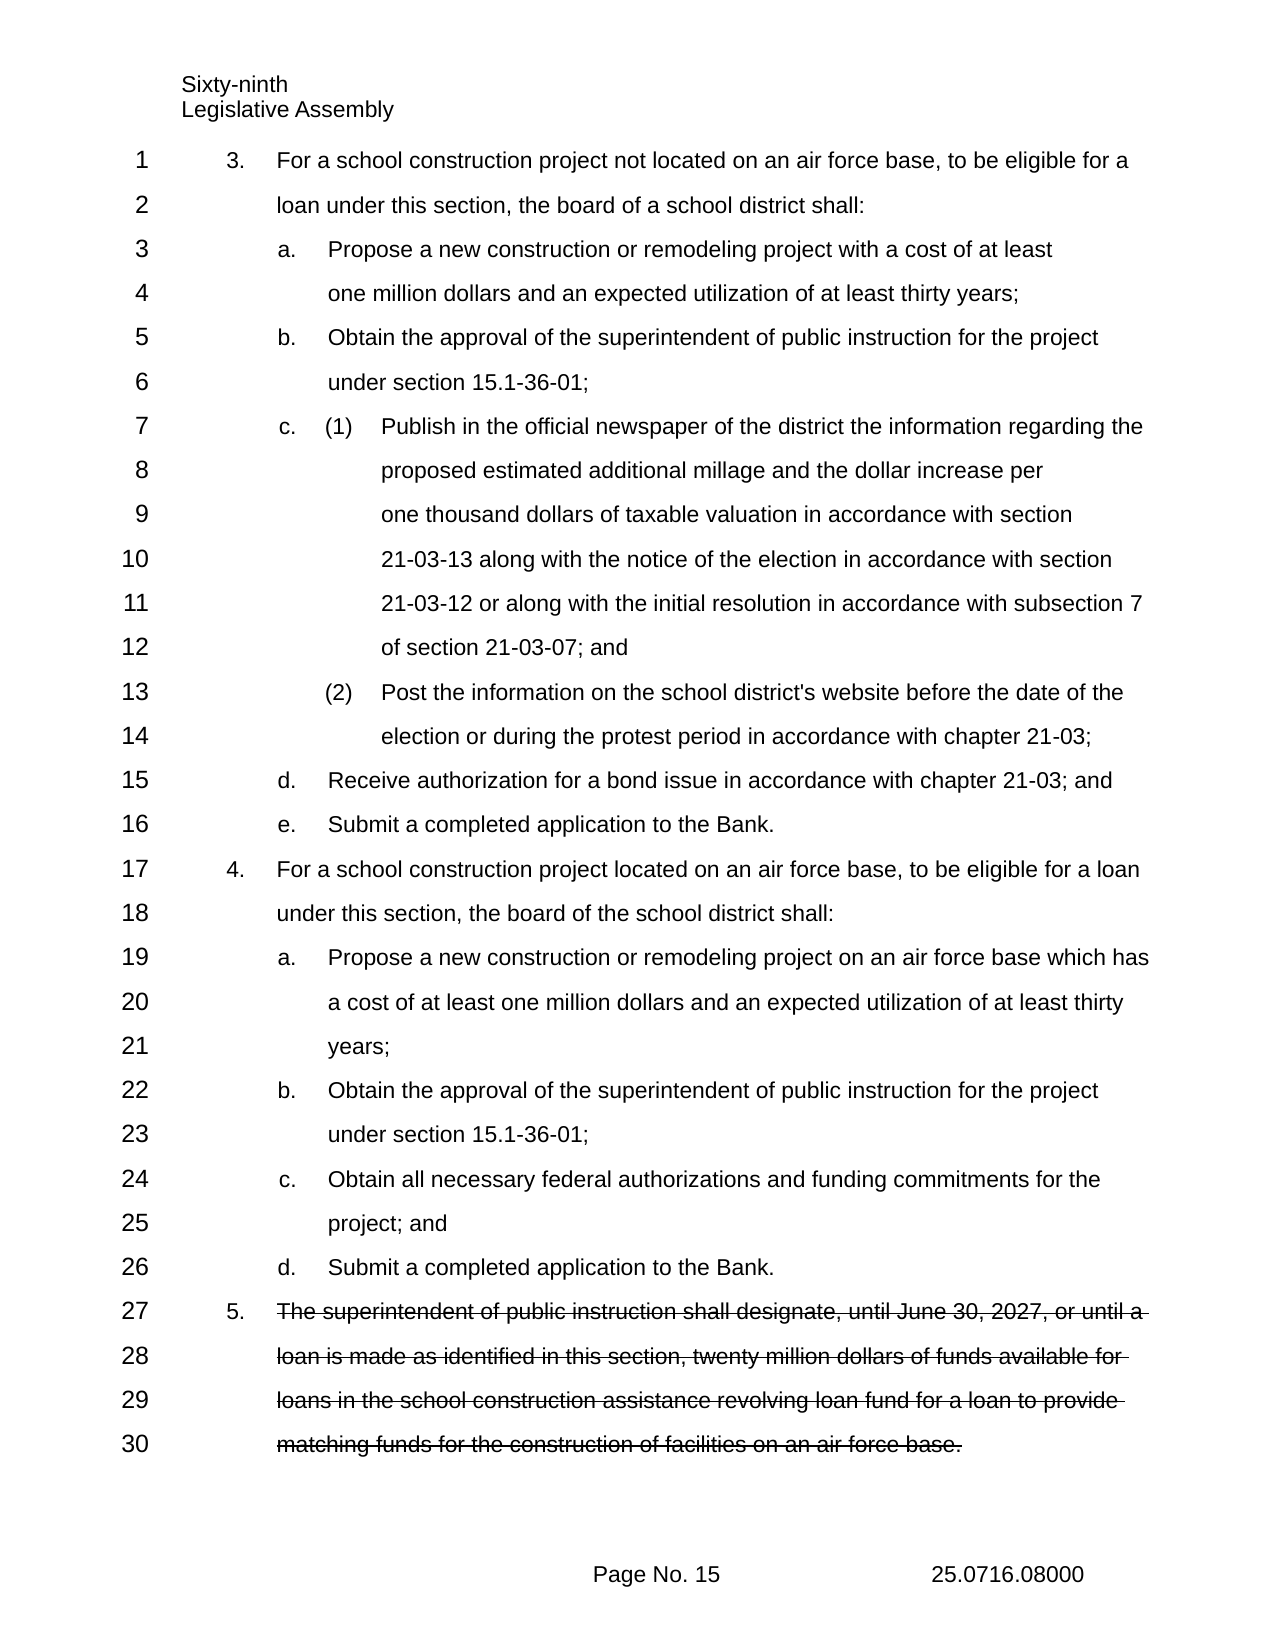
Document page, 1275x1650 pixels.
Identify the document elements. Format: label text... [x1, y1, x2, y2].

text 4. For a school construction project located on an air force base, to be eligible for a loan under this section, the board of the school district shall: [181, 842, 1154, 930]
text 5. The superintendent of public instruction shall designate, until June 30, 2027, or until a loan is made as identified in this section, twenty million dollars of funds available for loans in the school construction assistance revolving loan fund for a loan to provide matching funds for the construction of facilities on an air force base. [181, 1284, 1154, 1461]
text (2) Post the information on the school district's website before the date of the election or during the protest period in accordance with chapter 21‑03; [181, 664, 1154, 753]
text c. Obtain all necessary federal authorizations and funding commitments for the project; and [181, 1152, 1154, 1240]
text d. Submit a completed application to the Bank. [181, 1240, 1154, 1284]
text b. Obtain the approval of the superintendent of public instruction for the project under section 15.1‑36‑01; [181, 310, 1154, 399]
text e. Submit a completed application to the Bank. [181, 797, 1154, 842]
text c. (1) Publish in the official newspaper of the district the information regarding the proposed estimated additional millage and the dollar increase per one thousand dollars of taxable valuation in accordance with section 21‑03‑13 along with the notice of the election in accordance with section 21‑03‑12 or along with the initial resolution in accordance with subsection 7 of section 21‑03‑07; and [181, 399, 1154, 664]
text d. Receive authorization for a bond issue in accordance with chapter 21‑03; and [181, 753, 1154, 797]
text a. Propose a new construction or remodeling project with a cost of at least one million dollars and an expected utilization of at least thirty years; [181, 222, 1154, 310]
text 3. For a school construction project not located on an air force base, to be eligible for a loan under this section, the board of a school district shall: [181, 133, 1154, 222]
text a. Propose a new construction or remodeling project on an air force base which has a cost of at least one million dollars and an expected utilization of at least thirty years; [181, 930, 1154, 1063]
text b. Obtain the approval of the superintendent of public instruction for the project under section 15.1‑36‑01; [181, 1063, 1154, 1152]
